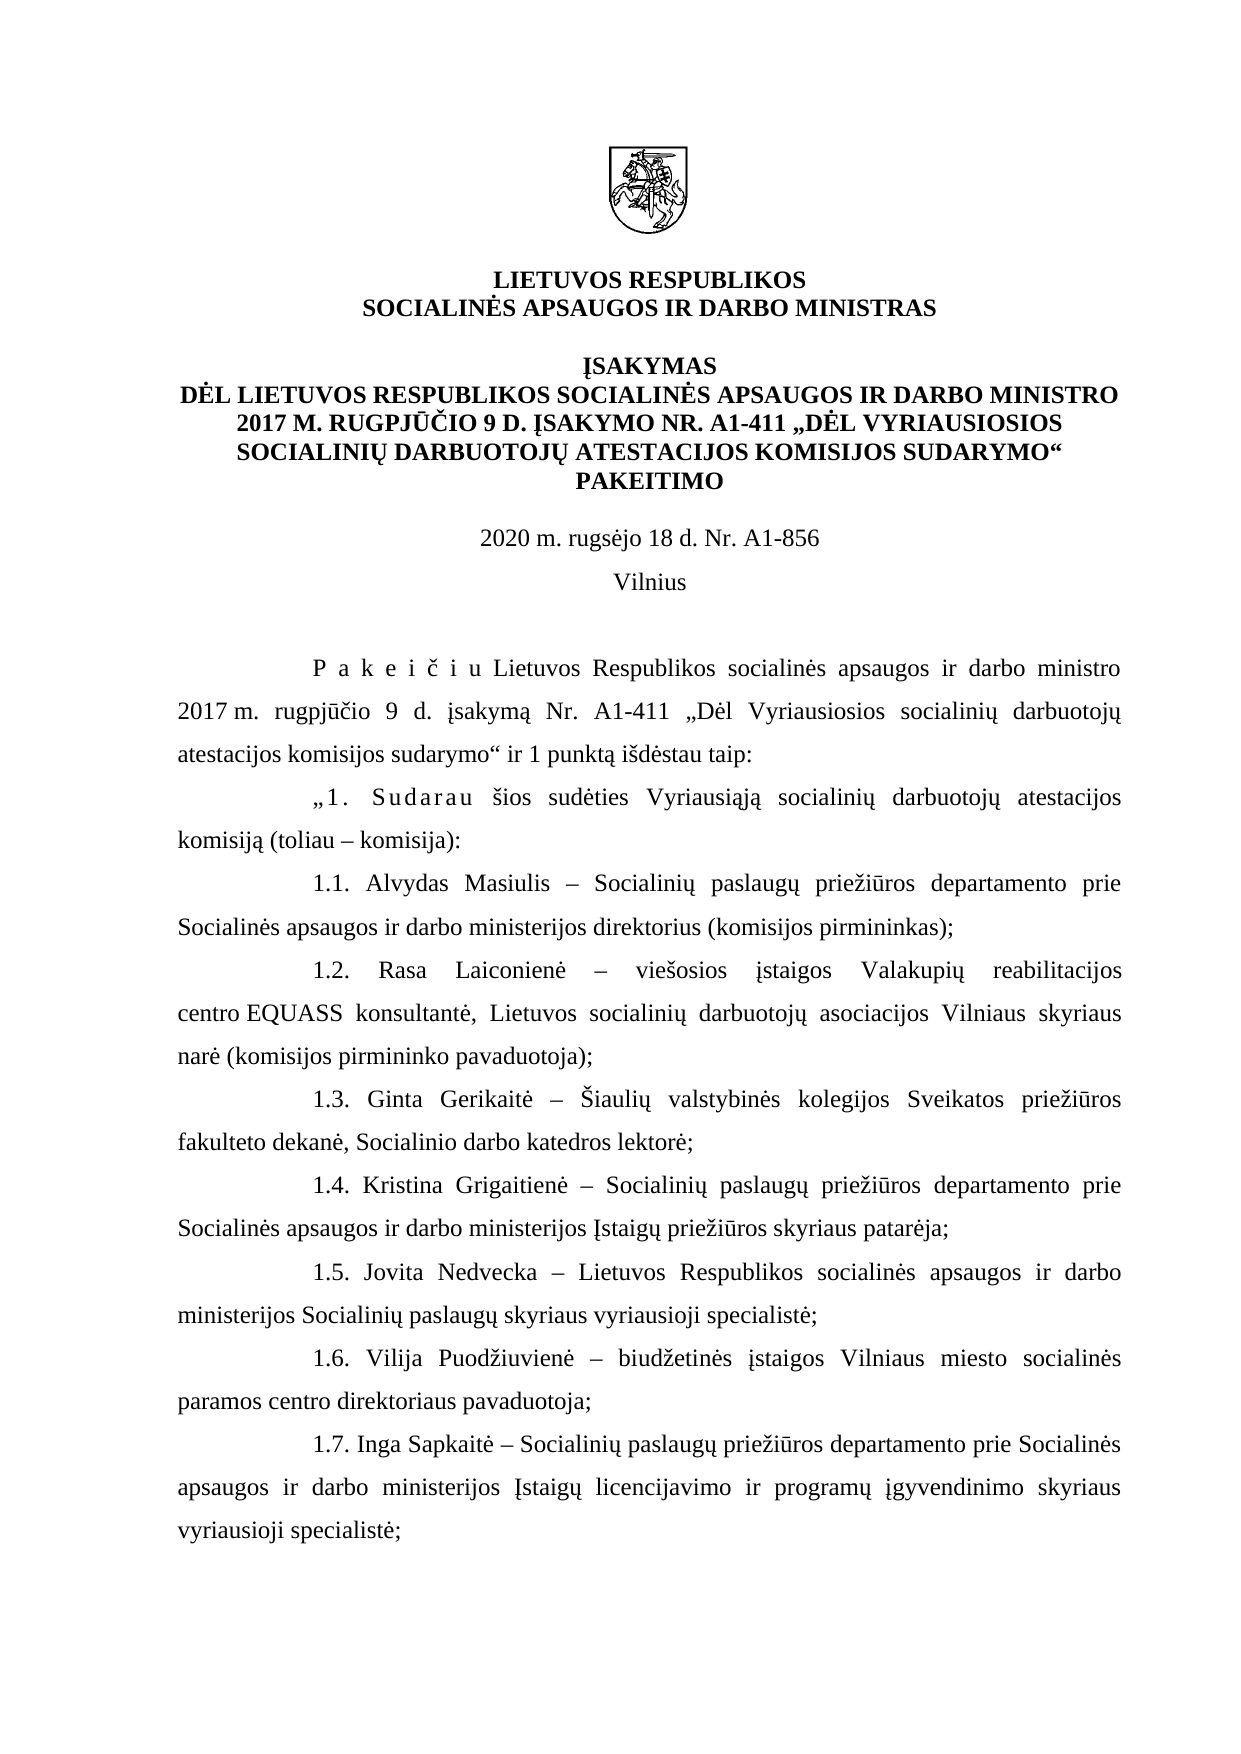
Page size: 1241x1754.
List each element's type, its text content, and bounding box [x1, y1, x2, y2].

text 1.4. Kristina Grigaitienė – Socialinių paslaugų priežiūros departamento prie Socialinės apsaugos ir darbo ministerijos Įstaigų priežiūros skyriaus patarėja; [177, 1170, 1122, 1242]
text 1.7. Inga Sapkaitė – Socialinių paslaugų priežiūros departamento prie Socialinės apsaugos ir darbo ministerijos Įstaigų licencijavimo ir programų įgyvendinimo skyriaus vyriausioji specialistė; [177, 1429, 1122, 1544]
text ĮSAKYMAS [177, 351, 1122, 380]
text P a k e i č i u Lietuvos Respublikos socialinės apsaugos ir darbo ministro 2017 m. rugpjūčio 9 d. įsakymą Nr. A1-411 „Dėl Vyriausiosios socialinių darbuotojų atestacijos komisijos sudarymo“ ir 1 punktą išdėstau taip: [177, 653, 1122, 768]
text 1.6. Vilija Puodžiuvienė – biudžetinės įstaigos Vilniaus miesto socialinės paramos centro direktoriaus pavaduotoja; [177, 1343, 1122, 1415]
text Vilnius [177, 567, 1122, 595]
text 2020 m. rugsėjo 18 d. Nr. A1-856 [177, 523, 1122, 552]
text LIETUVOS RESPUBLIKOS [177, 265, 1122, 293]
text 1.5. Jovita Nedvecka – Lietuvos Respublikos socialinės apsaugos ir darbo ministerijos Socialinių paslaugų skyriaus vyriausioji specialistė; [177, 1257, 1122, 1328]
text SOCIALINĖS APSAUGOS IR DARBO MINISTRAS [177, 293, 1122, 322]
text 1.3. Ginta Gerikaitė – Šiaulių valstybinės kolegijos Sveikatos priežiūros fakulteto dekanė, Socialinio darbo katedros lektorė; [177, 1084, 1122, 1156]
text „1. Sudarau šios sudėties Vyriausiąją socialinių darbuotojų atestacijos komisiją (toliau – komisija): [177, 782, 1122, 854]
text DĖL LIETUVOS RESPUBLIKOS SOCIALINĖS APSAUGOS IR DARBO MINISTRO 2017 M. RUGPJŪČIO 9 D. ĮSAKYMO NR. A1-411 „DĖL VYRIAUSIOSIOS SOCIALINIŲ DARBUOTOJŲ ATESTACIJOS KOMISIJOS SUDARYMO“ pakeitimo [177, 380, 1122, 495]
text 1.1. Alvydas Masiulis – Socialinių paslaugų priežiūros departamento prie Socialinės apsaugos ir darbo ministerijos direktorius (komisijos pirmininkas); [177, 868, 1122, 940]
text 1.2. Rasa Laiconienė – viešosios įstaigos Valakupių reabilitacijos centro EQUASS konsultantė, Lietuvos socialinių darbuotojų asociacijos Vilniaus skyriaus narė (komisijos pirmininko pavaduotoja); [177, 955, 1122, 1070]
